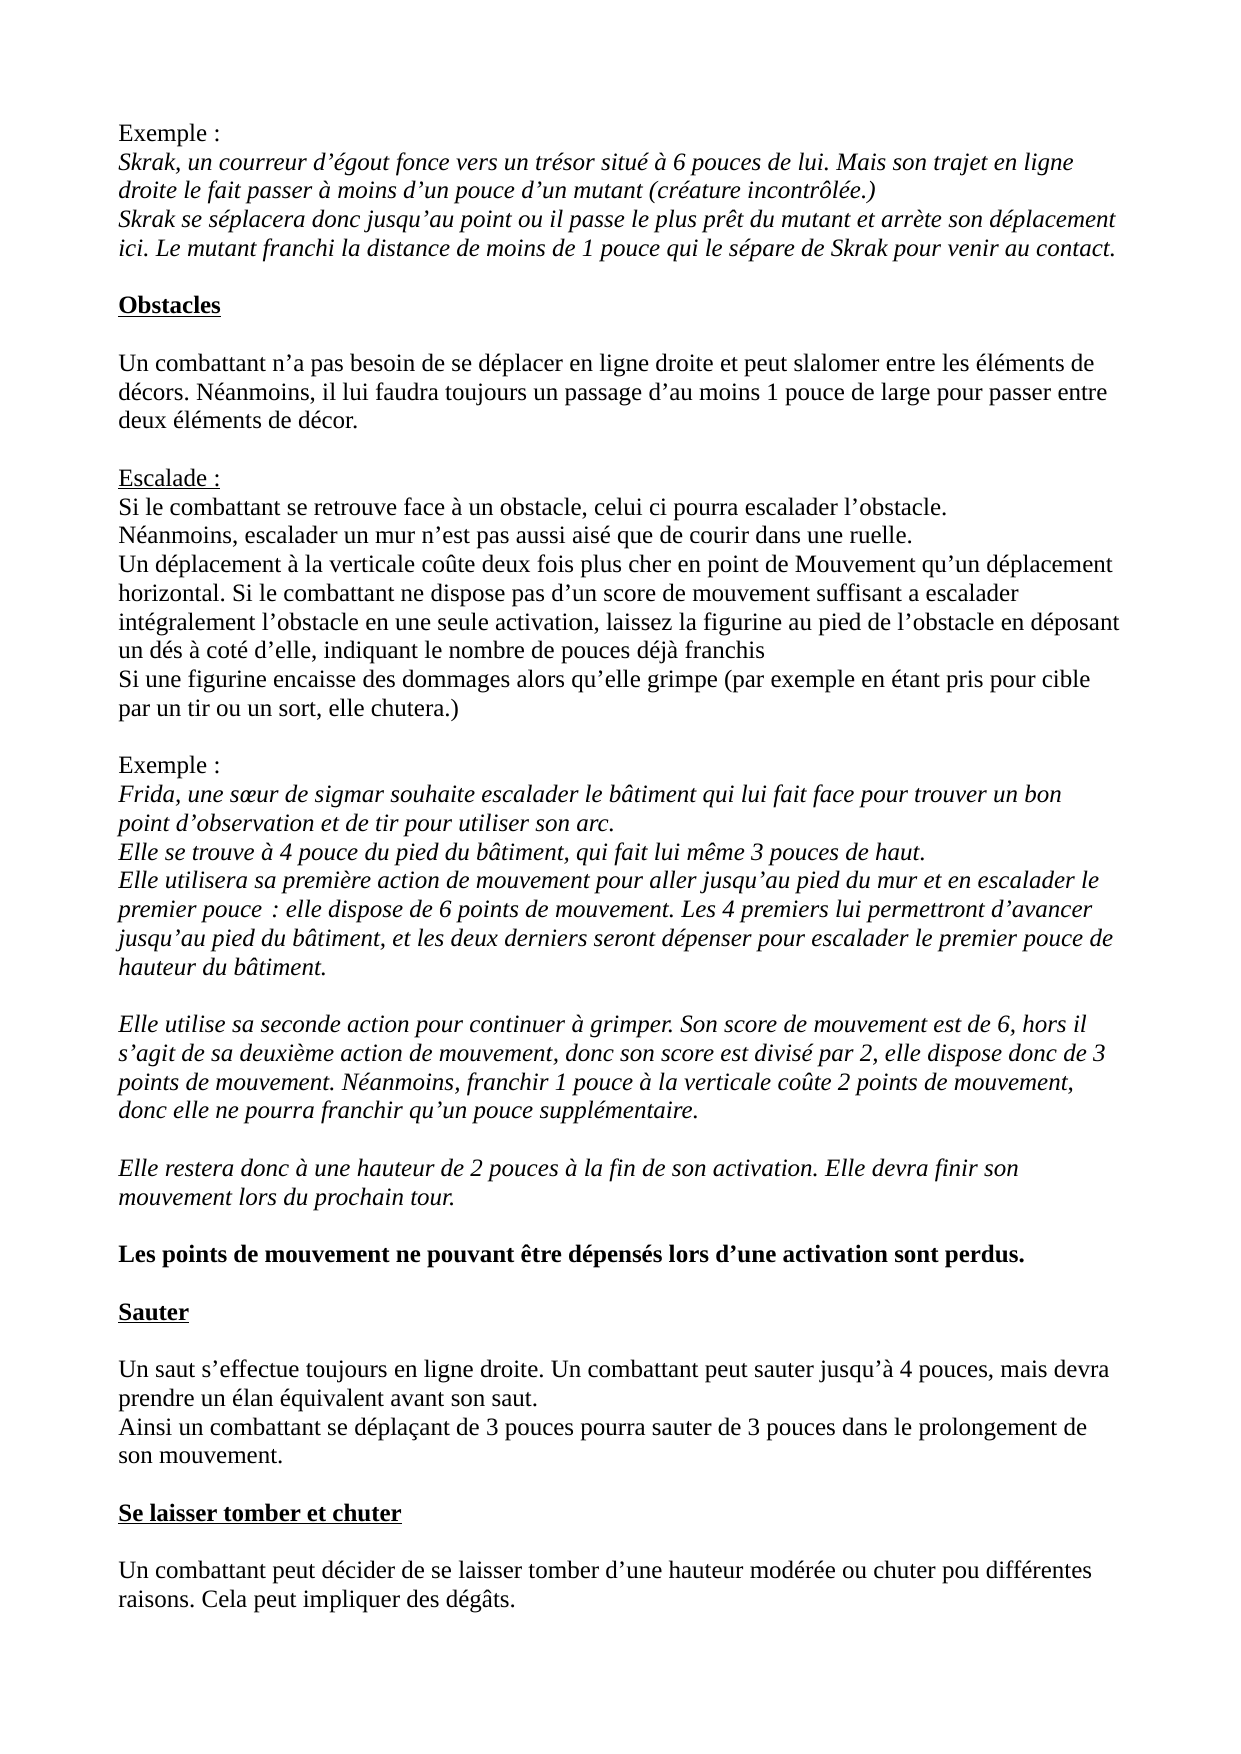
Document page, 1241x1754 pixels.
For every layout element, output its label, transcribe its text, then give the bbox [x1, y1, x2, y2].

text Skrak se séplacera donc jusqu’au point ou il passe le plus prêt du mutant et arrète son déplacement ici. Le mutant franchi la distance de moins de 1 pouce qui le sépare de Skrak pour venir au contact. [118, 204, 1122, 262]
text Skrak, un courreur d’égout fonce vers un trésor situé à 6 pouces de lui. Mais son trajet en ligne droite le fait passer à moins d’un pouce d’un mutant (créature incontrôlée.) [118, 147, 1122, 204]
text Frida, une sœur de sigmar souhaite escalader le bâtiment qui lui fait face pour trouver un bon point d’observation et de tir pour utiliser son arc. [118, 779, 1122, 837]
text Elle restera donc à une hauteur de 2 pouces à la fin de son activation. Elle devra finir son mouvement lors du prochain tour. [118, 1153, 1122, 1211]
text Exemple : [118, 751, 1122, 779]
text Escalade : [118, 463, 1122, 492]
text Elle utilisera sa première action de mouvement pour aller jusqu’au pied du mur et en escalader le premier pouce : elle dispose de 6 points de mouvement. Les 4 premiers lui permettront d’avancer jusqu’au pied du bâtiment, et les deux derniers seront dépenser pour escalader le premier pouce de hauteur du bâtiment. [118, 866, 1122, 981]
text Ainsi un combattant se déplaçant de 3 pouces pourra sauter de 3 pouces dans le prolongement de son mouvement. [118, 1412, 1122, 1469]
text Obstacles [118, 291, 1122, 319]
text Si le combattant se retrouve face à un obstacle, celui ci pourra escalader l’obstacle. [118, 492, 1122, 521]
text Exemple : [118, 118, 1122, 147]
text Si une figurine encaisse des dommages alors qu’elle grimpe (par exemple en étant pris pour cible par un tir ou un sort, elle chutera.) [118, 664, 1122, 722]
text Se laisser tomber et chuter [118, 1498, 1122, 1527]
text Un combattant peut décider de se laisser tomber d’une hauteur modérée ou chuter pou différentes raisons. Cela peut impliquer des dégâts. [118, 1556, 1122, 1613]
text Sauter [118, 1297, 1122, 1326]
text Néanmoins, escalader un mur n’est pas aussi aisé que de courir dans une ruelle. [118, 521, 1122, 549]
text Un saut s’effectue toujours en ligne droite. Un combattant peut sauter jusqu’à 4 pouces, mais devra prendre un élan équivalent avant son saut. [118, 1354, 1122, 1412]
text Elle se trouve à 4 pouce du pied du bâtiment, qui fait lui même 3 pouces de haut. [118, 837, 1122, 866]
text Un déplacement à la verticale coûte deux fois plus cher en point de Mouvement qu’un déplacement horizontal. Si le combattant ne dispose pas d’un score de mouvement suffisant a escalader intégralement l’obstacle en une seule activation, laissez la figurine au pied de l’obstacle en déposant un dés à coté d’elle, indiquant le nombre de pouces déjà franchis [118, 549, 1122, 664]
text Un combattant n’a pas besoin de se déplacer en ligne droite et peut slalomer entre les éléments de décors. Néanmoins, il lui faudra toujours un passage d’au moins 1 pouce de large pour passer entre deux éléments de décor. [118, 348, 1122, 434]
text Elle utilise sa seconde action pour continuer à grimper. Son score de mouvement est de 6, hors il s’agit de sa deuxième action de mouvement, donc son score est divisé par 2, elle dispose donc de 3 points de mouvement. Néanmoins, franchir 1 pouce à la verticale coûte 2 points de mouvement, donc elle ne pourra franchir qu’un pouce supplémentaire. [118, 1009, 1122, 1124]
text Les points de mouvement ne pouvant être dépensés lors d’une activation sont perdus. [118, 1239, 1122, 1268]
